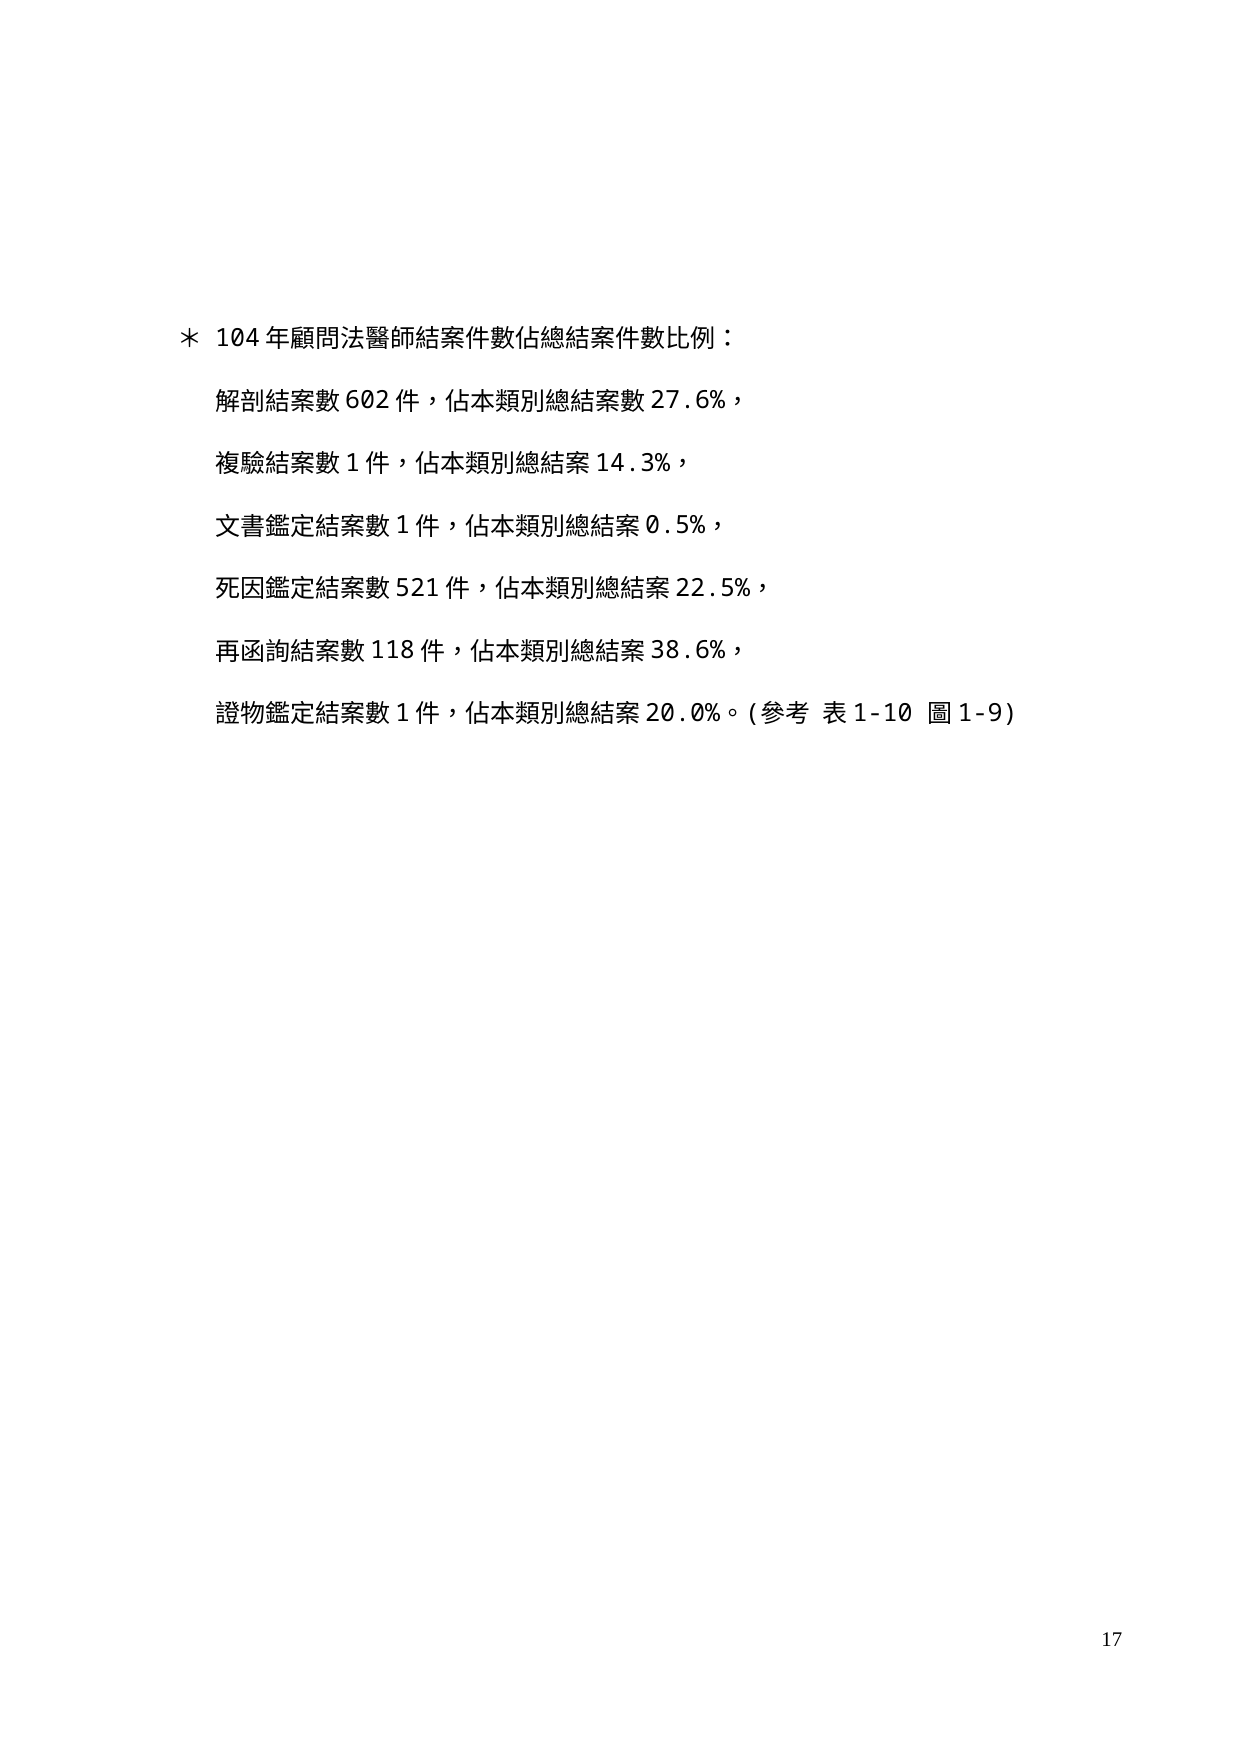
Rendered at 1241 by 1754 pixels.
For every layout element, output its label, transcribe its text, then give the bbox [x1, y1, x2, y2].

text 證物鑑定結案數1件，佔本類別總結案20.0%。(參考 表1-10 圖1-9) [177, 670, 1122, 733]
text 解剖結案數602件，佔本類別總結案數27.6%， [177, 358, 1122, 420]
text 死因鑑定結案數521件，佔本類別總結案22.5%， [177, 545, 1122, 608]
text 複驗結案數1件，佔本類別總結案14.3%， [177, 420, 1122, 483]
text 文書鑑定結案數1件，佔本類別總結案0.5%， [177, 483, 1122, 545]
list 104年顧問法醫師結案件數佔總結案件數比例： [177, 295, 1122, 358]
text 再函詢結案數118件，佔本類別總結案38.6%， [177, 608, 1122, 670]
